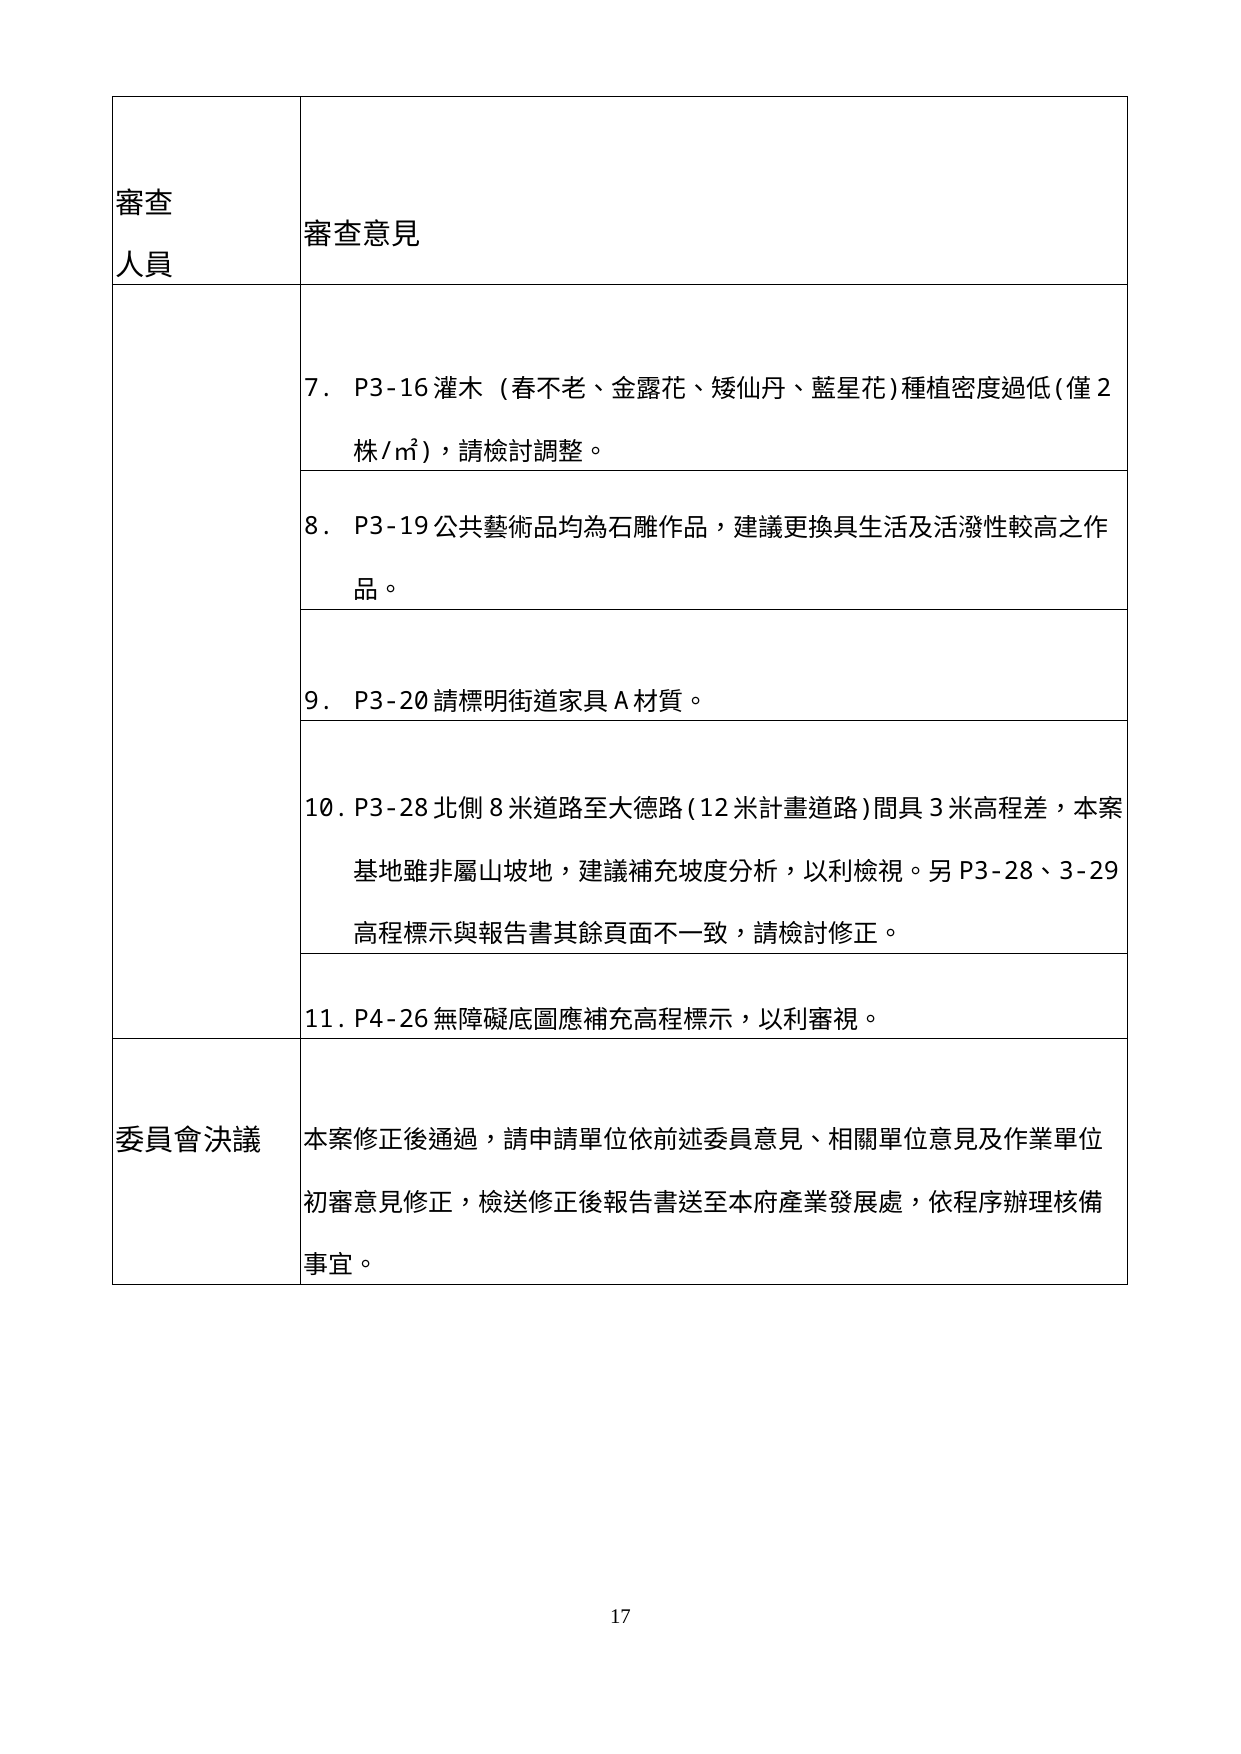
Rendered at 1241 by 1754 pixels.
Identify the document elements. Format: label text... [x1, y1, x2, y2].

table_cell P3-16灌木 (春不老、金露花、矮仙丹、藍星花)種植密度過低(僅2株/㎡)，請檢討調整。 [301, 285, 1127, 470]
table_header 審查意見 [301, 97, 1127, 284]
table_cell 本案修正後通過，請申請單位依前述委員意見、相關單位意見及作業單位初審意見修正，檢送修正後報告書送至本府產業發展處，依程序辦理核備事宜。 [301, 1039, 1127, 1284]
table_header 審查 人員 [113, 97, 300, 284]
table_cell P4-26無障礙底圖應補充高程標示，以利審視。 [301, 954, 1127, 1038]
table_cell [113, 285, 300, 1038]
table_cell 委員會決議 [113, 1039, 300, 1284]
table_cell P3-19公共藝術品均為石雕作品，建議更換具生活及活潑性較高之作品。 [301, 471, 1127, 608]
table_cell P3-20請標明街道家具A材質。 [301, 610, 1127, 720]
table_cell P3-28北側8米道路至大德路(12米計畫道路)間具3米高程差，本案基地雖非屬山坡地，建議補充坡度分析，以利檢視。另P3-28、3-29高程標示與報告書其餘頁面不一致，請檢討修正。 [301, 721, 1127, 953]
